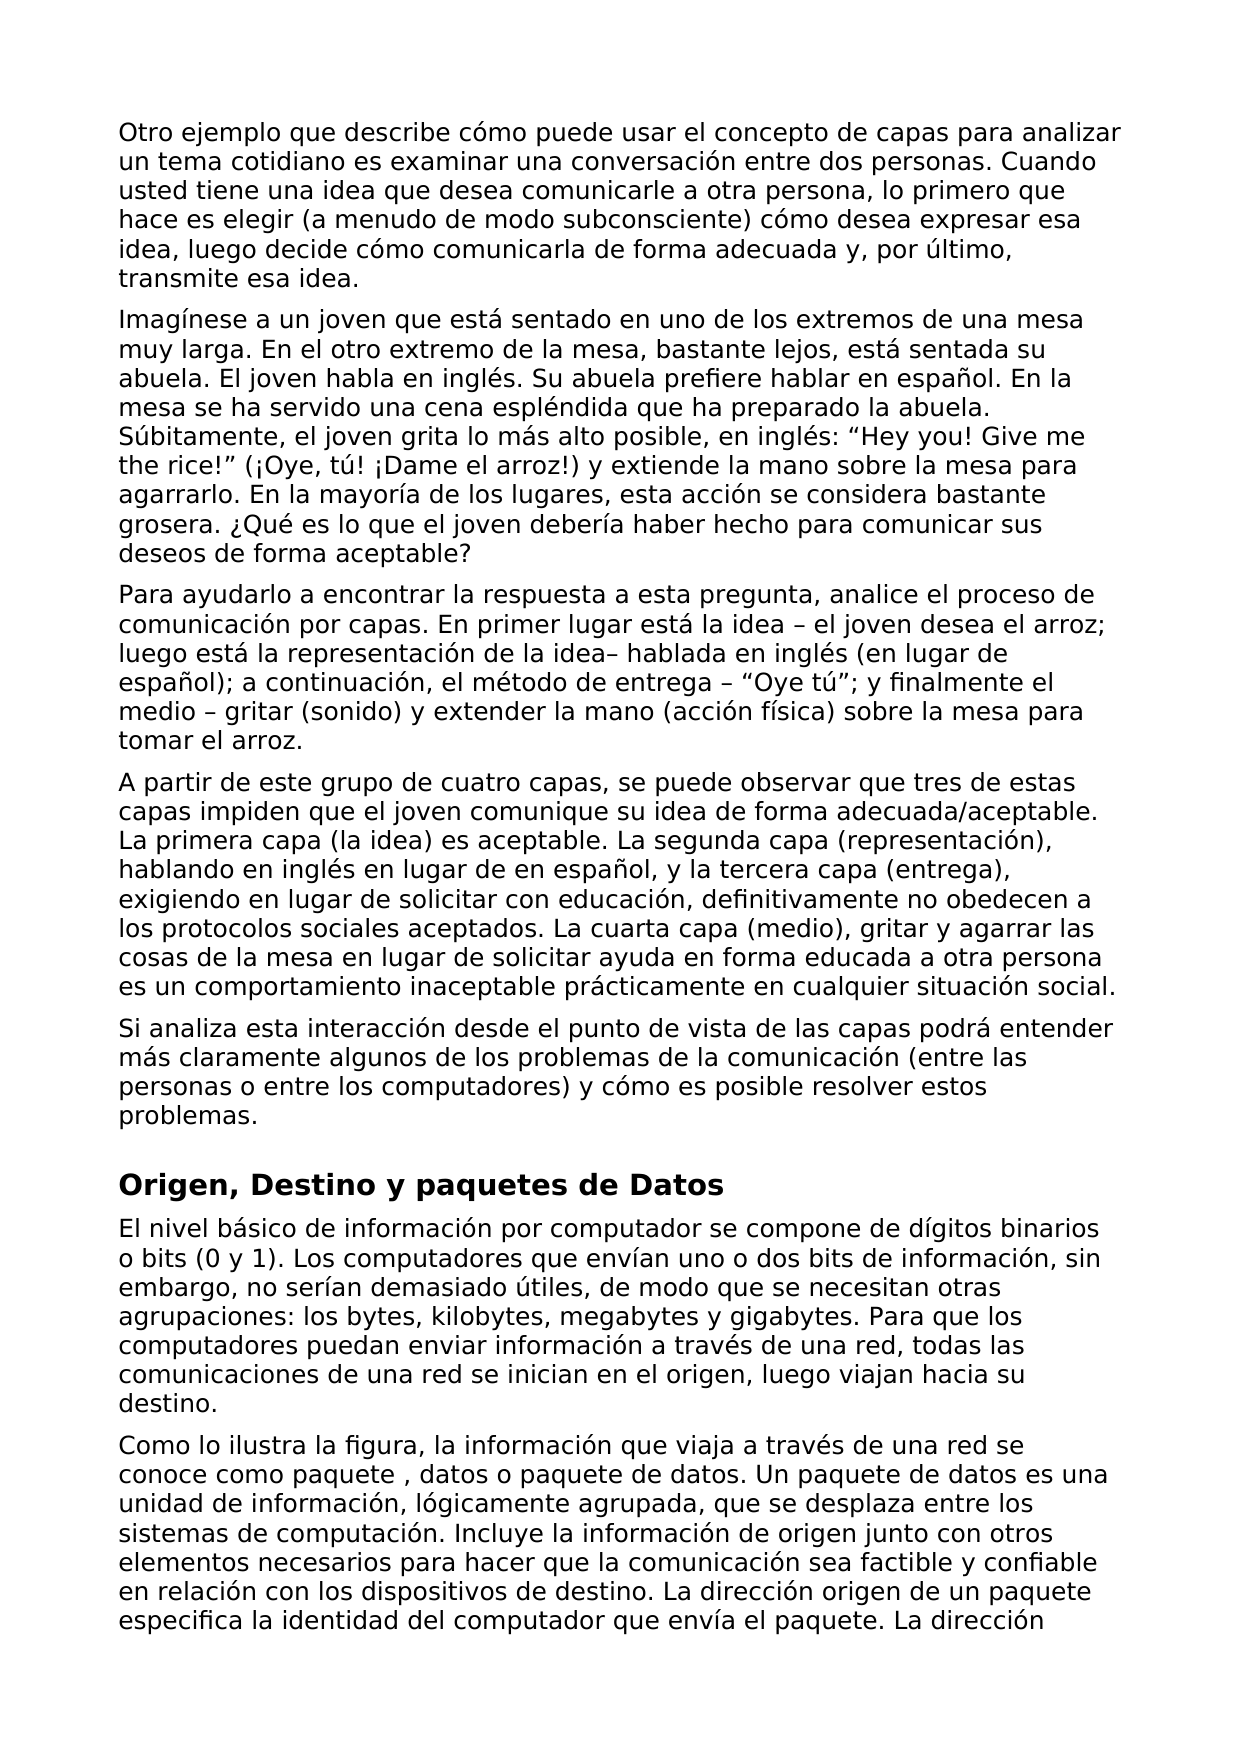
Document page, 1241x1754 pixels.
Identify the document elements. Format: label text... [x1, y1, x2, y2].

text Para ayudarlo a encontrar la respuesta a esta pregunta, analice el proceso de comunicación por capas. En primer lugar está la idea – el joven desea el arroz; luego está la representación de la idea– hablada en inglés (en lugar de español); a continuación, el método de entrega – “Oye tú”; y finalmente el medio – gritar (sonido) y extender la mano (acción física) sobre la mesa para tomar el arroz. [118, 581, 1122, 756]
text Otro ejemplo que describe cómo puede usar el concepto de capas para analizar un tema cotidiano es examinar una conversación entre dos personas. Cuando usted tiene una idea que desea comunicarle a otra persona, lo primero que hace es elegir (a menudo de modo subconsciente) cómo desea expresar esa idea, luego decide cómo comunicarla de forma adecuada y, por último, transmite esa idea. [118, 118, 1122, 293]
text Como lo ilustra la figura, la información que viaja a través de una red se conoce como paquete , datos o paquete de datos. Un paquete de datos es una unidad de información, lógicamente agrupada, que se desplaza entre los sistemas de computación. Incluye la información de origen junto con otros elementos necesarios para hacer que la comunicación sea factible y confiable en relación con los dispositivos de destino. La dirección origen de un paquete especifica la identidad del computador que envía el paquete. La dirección [118, 1431, 1122, 1635]
text Si analiza esta interacción desde el punto de vista de las capas podrá entender más claramente algunos de los problemas de la comunicación (entre las personas o entre los computadores) y cómo es posible resolver estos problemas. [118, 1014, 1122, 1131]
subtitle Origen, Destino y paquetes de Datos [118, 1168, 1122, 1202]
text A partir de este grupo de cuatro capas, se puede observar que tres de estas capas impiden que el joven comunique su idea de forma adecuada/aceptable. La primera capa (la idea) es aceptable. La segunda capa (representación), hablando en inglés en lugar de en español, y la tercera capa (entrega), exigiendo en lugar de solicitar con educación, definitivamente no obedecen a los protocolos sociales aceptados. La cuarta capa (medio), gritar y agarrar las cosas de la mesa en lugar de solicitar ayuda en forma educada a otra persona es un comportamiento inaceptable prácticamente en cualquier situación social. [118, 768, 1122, 1001]
text El nivel básico de información por computador se compone de dígitos binarios o bits (0 y 1). Los computadores que envían uno o dos bits de información, sin embargo, no serían demasiado útiles, de modo que se necesitan otras agrupaciones: los bytes, kilobytes, megabytes y gigabytes. Para que los computadores puedan enviar información a través de una red, todas las comunicaciones de una red se inician en el origen, luego viajan hacia su destino. [118, 1214, 1122, 1419]
text Imagínese a un joven que está sentado en uno de los extremos de una mesa muy larga. En el otro extremo de la mesa, bastante lejos, está sentada su abuela. El joven habla en inglés. Su abuela prefiere hablar en español. En la mesa se ha servido una cena espléndida que ha preparado la abuela. Súbitamente, el joven grita lo más alto posible, en inglés: “Hey you! Give me the rice!” (¡Oye, tú! ¡Dame el arroz!) y extiende la mano sobre la mesa para agarrarlo. En la mayoría de los lugares, esta acción se considera bastante grosera. ¿Qué es lo que el joven debería haber hecho para comunicar sus deseos de forma aceptable? [118, 306, 1122, 568]
